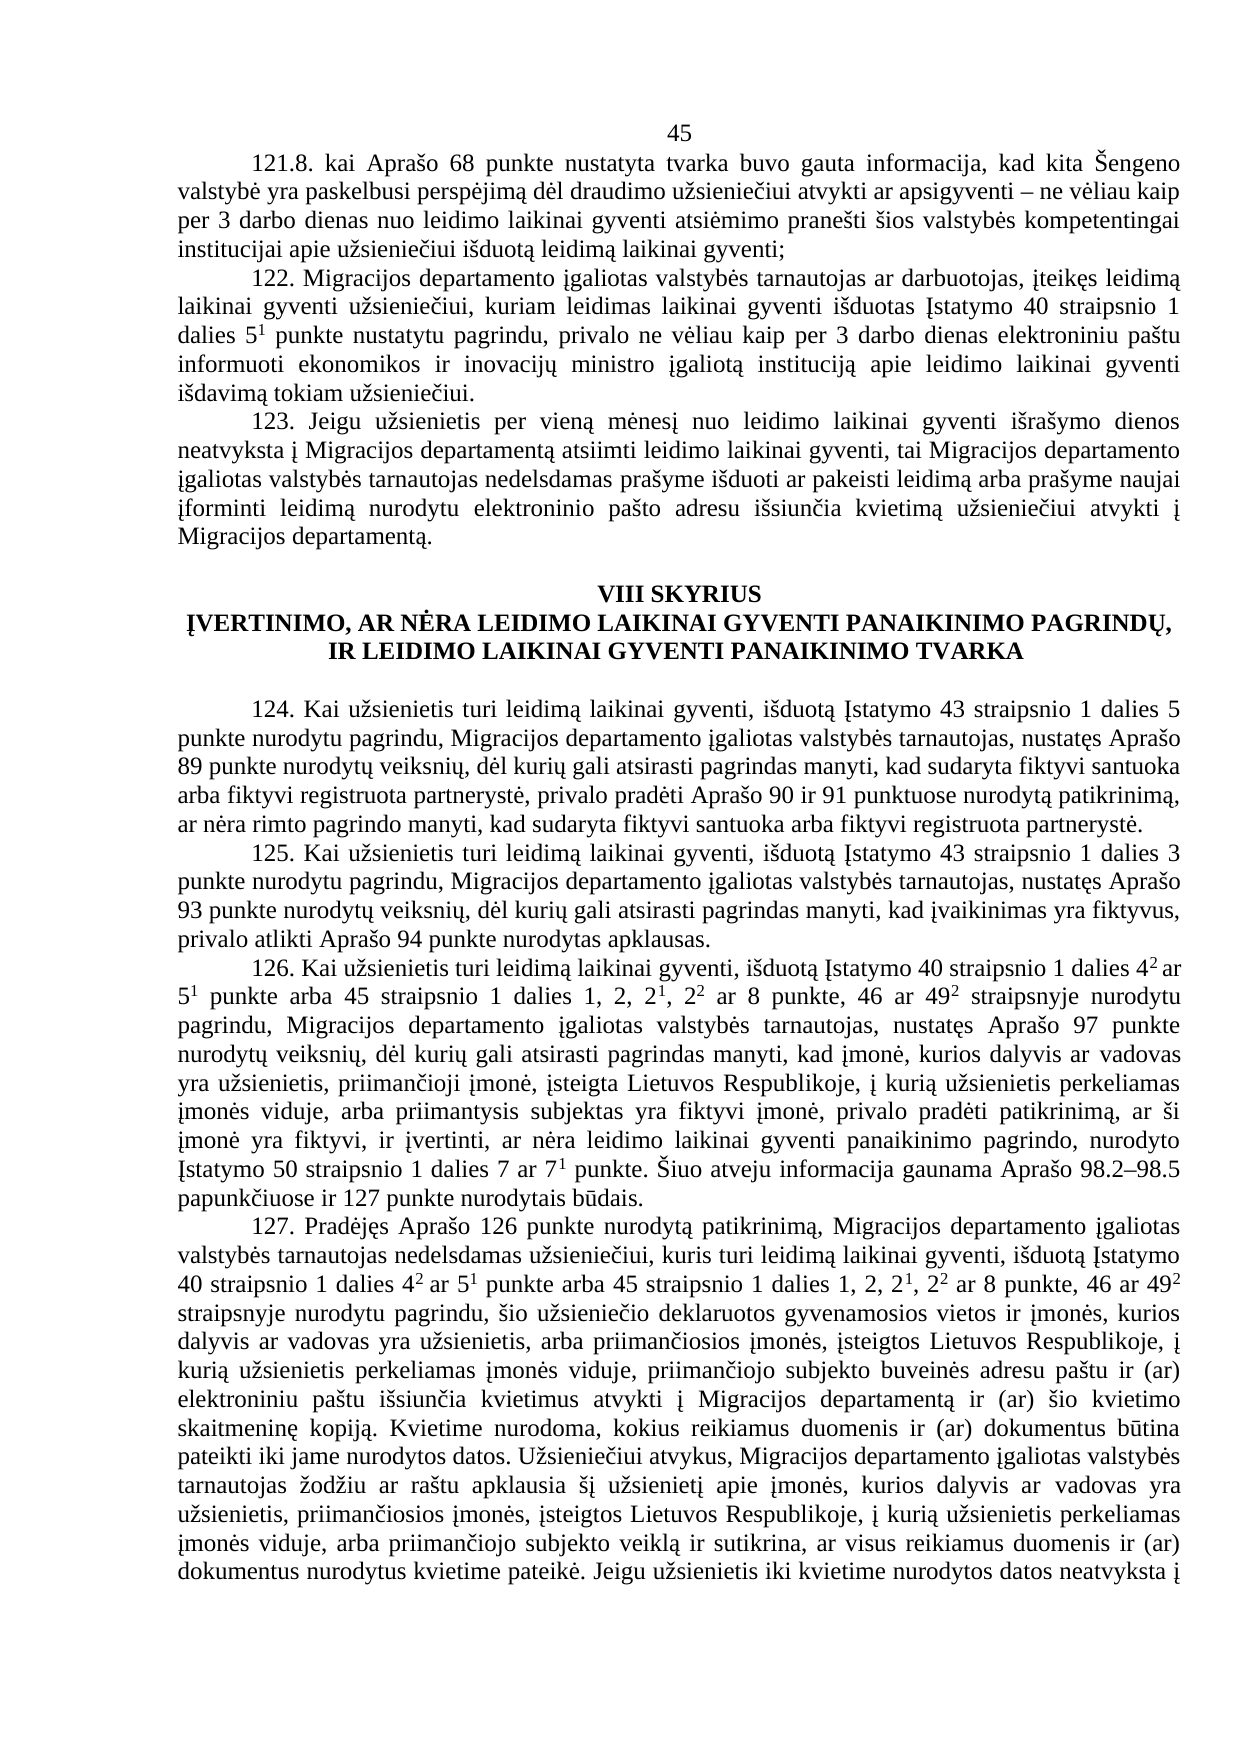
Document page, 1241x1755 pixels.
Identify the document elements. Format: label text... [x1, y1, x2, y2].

text 126. Kai užsienietis turi leidimą laikinai gyventi, išduotą Įstatymo 40 straipsnio 1 dalies 42 ar 51 punkte arba 45 straipsnio 1 dalies 1, 2, 21, 22 ar 8 punkte, 46 ar 492 straipsnyje nurodytu pagrindu, Migracijos departamento įgaliotas valstybės tarnautojas, nustatęs Aprašo 97 punkte nurodytų veiksnių, dėl kurių gali atsirasti pagrindas manyti, kad įmonė, kurios dalyvis ar vadovas yra užsienietis, priimančioji įmonė, įsteigta Lietuvos Respublikoje, į kurią užsienietis perkeliamas įmonės viduje, arba priimantysis subjektas yra fiktyvi įmonė, privalo pradėti patikrinimą, ar ši įmonė yra fiktyvi, ir įvertinti, ar nėra leidimo laikinai gyventi panaikinimo pagrindo, nurodyto Įstatymo 50 straipsnio 1 dalies 7 ar 71 punkte. Šiuo atveju informacija gaunama Aprašo 98.2–98.5 papunkčiuose ir 127 punkte nurodytais būdais. [177, 953, 1181, 1211]
text 127. Pradėjęs Aprašo 126 punkte nurodytą patikrinimą, Migracijos departamento įgaliotas valstybės tarnautojas nedelsdamas užsieniečiui, kuris turi leidimą laikinai gyventi, išduotą Įstatymo 40 straipsnio 1 dalies 42 ar 51 punkte arba 45 straipsnio 1 dalies 1, 2, 21, 22 ar 8 punkte, 46 ar 492 straipsnyje nurodytu pagrindu, šio užsieniečio deklaruotos gyvenamosios vietos ir įmonės, kurios dalyvis ar vadovas yra užsienietis, arba priimančiosios įmonės, įsteigtos Lietuvos Respublikoje, į kurią užsienietis perkeliamas įmonės viduje, priimančiojo subjekto buveinės adresu paštu ir (ar) elektroniniu paštu išsiunčia kvietimus atvykti į Migracijos departamentą ir (ar) šio kvietimo skaitmeninę kopiją. Kvietime nurodoma, kokius reikiamus duomenis ir (ar) dokumentus būtina pateikti iki jame nurodytos datos. Užsieniečiui atvykus, Migracijos departamento įgaliotas valstybės tarnautojas žodžiu ar raštu apklausia šį užsienietį apie įmonės, kurios dalyvis ar vadovas yra užsienietis, priimančiosios įmonės, įsteigtos Lietuvos Respublikoje, į kurią užsienietis perkeliamas įmonės viduje, arba priimančiojo subjekto veiklą ir sutikrina, ar visus reikiamus duomenis ir (ar) dokumentus nurodytus kvietime pateikė. Jeigu užsienietis iki kvietime nurodytos datos neatvyksta į [177, 1211, 1181, 1585]
text 122. Migracijos departamento įgaliotas valstybės tarnautojas ar darbuotojas, įteikęs leidimą laikinai gyventi užsieniečiui, kuriam leidimas laikinai gyventi išduotas Įstatymo 40 straipsnio 1 dalies 51 punkte nustatytu pagrindu, privalo ne vėliau kaip per 3 darbo dienas elektroniniu paštu informuoti ekonomikos ir inovacijų ministro įgaliotą instituciją apie leidimo laikinai gyventi išdavimą tokiam užsieniečiui. [177, 263, 1181, 406]
text 125. Kai užsienietis turi leidimą laikinai gyventi, išduotą Įstatymo 43 straipsnio 1 dalies 3 punkte nurodytu pagrindu, Migracijos departamento įgaliotas valstybės tarnautojas, nustatęs Aprašo 93 punkte nurodytų veiksnių, dėl kurių gali atsirasti pagrindas manyti, kad įvaikinimas yra fiktyvus, privalo atlikti Aprašo 94 punkte nurodytas apklausas. [177, 838, 1181, 953]
text 124. Kai užsienietis turi leidimą laikinai gyventi, išduotą Įstatymo 43 straipsnio 1 dalies 5 punkte nurodytu pagrindu, Migracijos departamento įgaliotas valstybės tarnautojas, nustatęs Aprašo 89 punkte nurodytų veiksnių, dėl kurių gali atsirasti pagrindas manyti, kad sudaryta fiktyvi santuoka arba fiktyvi registruota partnerystė, privalo pradėti Aprašo 90 ir 91 punktuose nurodytą patikrinimą, ar nėra rimto pagrindo manyti, kad sudaryta fiktyvi santuoka arba fiktyvi registruota partnerystė. [177, 694, 1181, 838]
text 123. Jeigu užsienietis per vieną mėnesį nuo leidimo laikinai gyventi išrašymo dienos neatvyksta į Migracijos departamentą atsiimti leidimo laikinai gyventi, tai Migracijos departamento įgaliotas valstybės tarnautojas nedelsdamas prašyme išduoti ar pakeisti leidimą arba prašyme naujai įforminti leidimą nurodytu elektroninio pašto adresu išsiunčia kvietimą užsieniečiui atvykti į Migracijos departamentą. [177, 406, 1181, 550]
text 121.8. kai Aprašo 68 punkte nustatyta tvarka buvo gauta informacija, kad kita Šengeno valstybė yra paskelbusi perspėjimą dėl draudimo užsieniečiui atvykti ar apsigyventi – ne vėliau kaip per 3 darbo dienas nuo leidimo laikinai gyventi atsiėmimo pranešti šios valstybės kompetentingai institucijai apie užsieniečiui išduotą leidimą laikinai gyventi; [177, 148, 1181, 263]
text ĮVERTINIMO, AR NĖRA LEIDIMO LAIKINAI GYVENTI PANAIKINIMO PAGRINDŲ, IR LEIDIMO LAIKINAI GYVENTI PANAIKINIMO TVARKA [177, 608, 1181, 665]
text VIII SKYRIUS [177, 579, 1181, 608]
